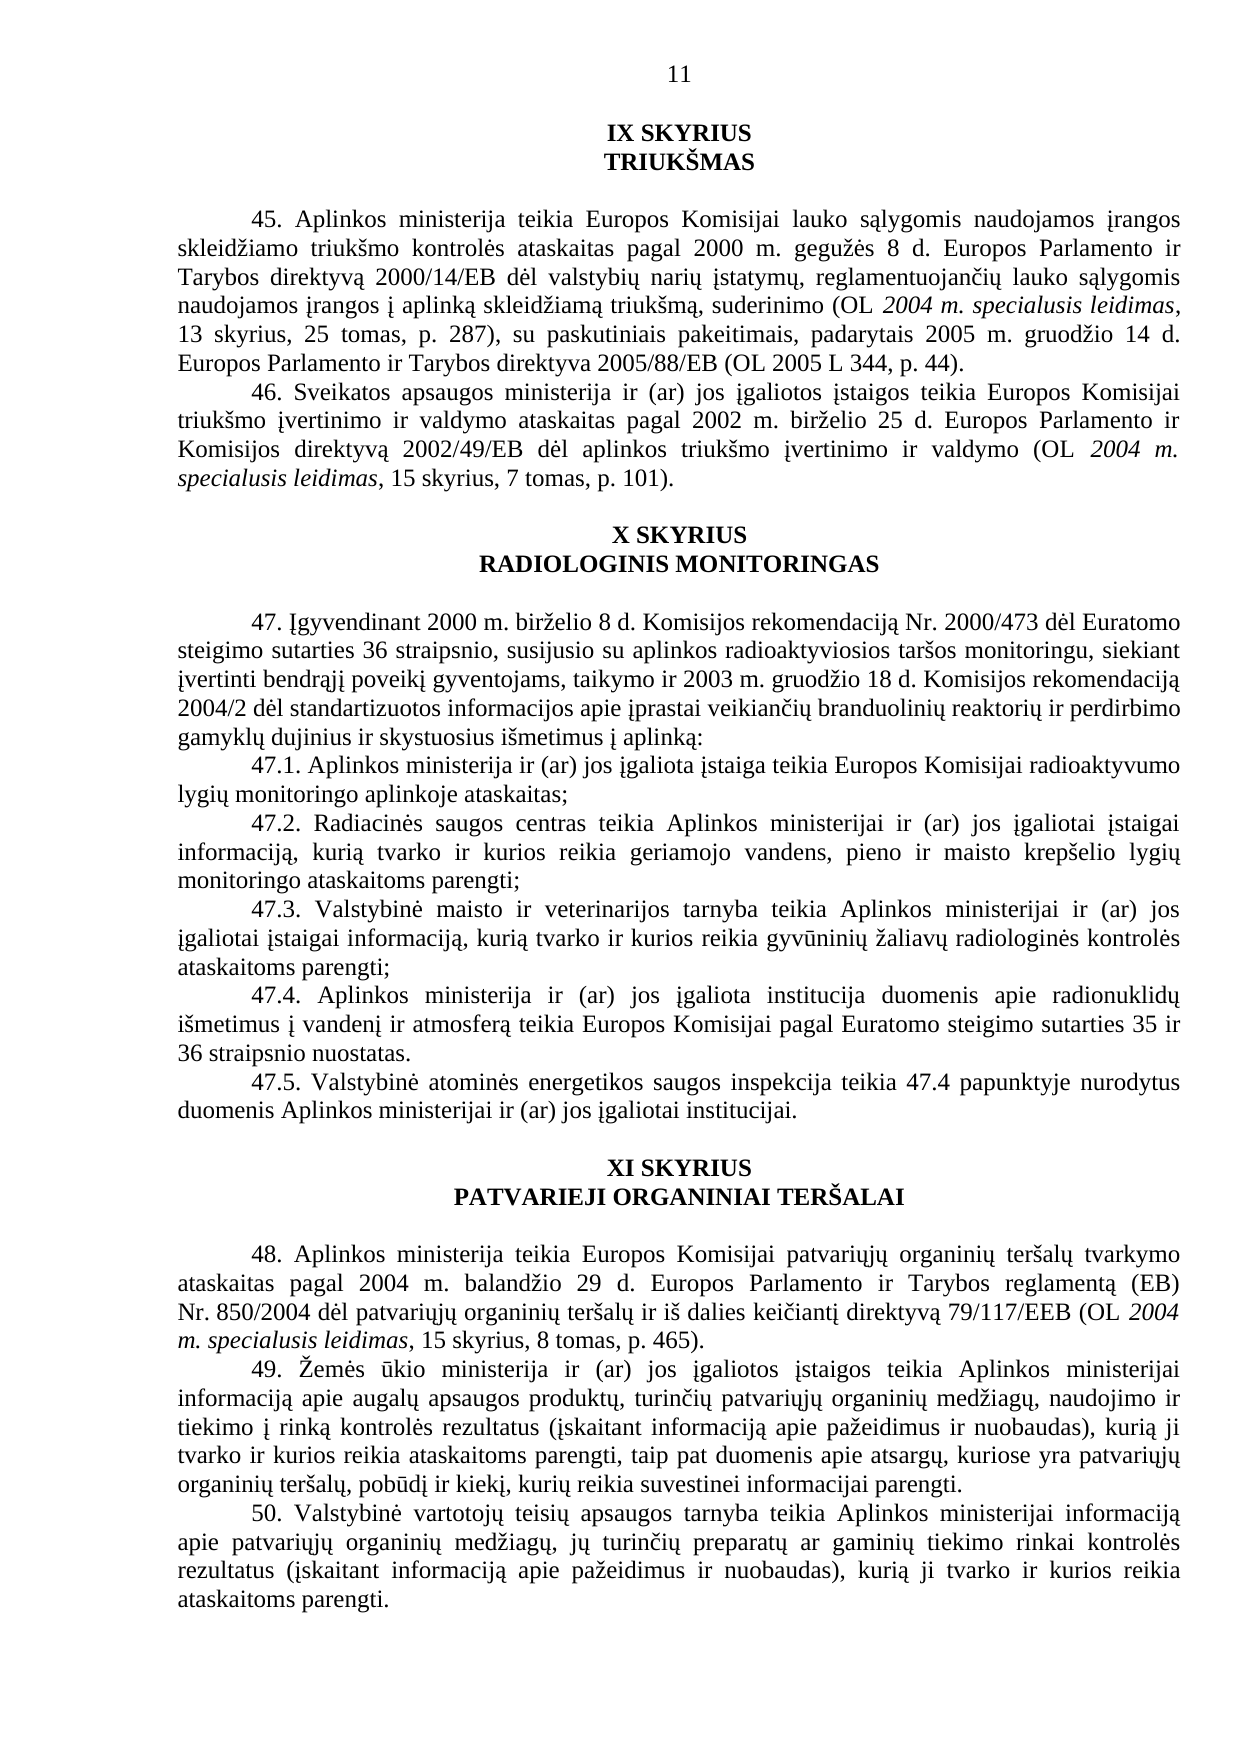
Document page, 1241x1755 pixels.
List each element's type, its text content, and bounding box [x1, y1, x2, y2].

text PATVARIEJI ORGANINIAI TERŠALAI [177, 1182, 1181, 1211]
text 47.3. Valstybinė maisto ir veterinarijos tarnyba teikia Aplinkos ministerijai ir (ar) jos įgaliotai įstaigai informaciją, kurią tvarko ir kurios reikia gyvūninių žaliavų radiologinės kontrolės ataskaitoms parengti; [177, 894, 1181, 981]
text TRIUKŠMAS [177, 147, 1181, 176]
text 47.2. Radiacinės saugos centras teikia Aplinkos ministerijai ir (ar) jos įgaliotai įstaigai informaciją, kurią tvarko ir kurios reikia geriamojo vandens, pieno ir maisto krepšelio lygių monitoringo ataskaitoms parengti; [177, 808, 1181, 894]
text 47.1. Aplinkos ministerija ir (ar) jos įgaliota įstaiga teikia Europos Komisijai radioaktyvumo lygių monitoringo aplinkoje ataskaitas; [177, 751, 1181, 808]
text XI SKYRIUS [177, 1153, 1181, 1182]
text 47.4. Aplinkos ministerija ir (ar) jos įgaliota institucija duomenis apie radionuklidų išmetimus į vandenį ir atmosferą teikia Europos Komisijai pagal Euratomo steigimo sutarties 35 ir 36 straipsnio nuostatas. [177, 981, 1181, 1067]
text X SKYRIUS [177, 521, 1181, 549]
text 45. Aplinkos ministerija teikia Europos Komisijai lauko sąlygomis naudojamos įrangos skleidžiamo triukšmo kontrolės ataskaitas pagal 2000 m. gegužės 8 d. Europos Parlamento ir Tarybos direktyvą 2000/14/EB dėl valstybių narių įstatymų, reglamentuojančių lauko sąlygomis naudojamos įrangos į aplinką skleidžiamą triukšmą, suderinimo (OL 2004 m. specialusis leidimas, 13 skyrius, 25 tomas, p. 287), su paskutiniais pakeitimais, padarytais 2005 m. gruodžio 14 d. Europos Parlamento ir Tarybos direktyva 2005/88/EB (OL 2005 L 344, p. 44). [177, 204, 1181, 377]
text 46. Sveikatos apsaugos ministerija ir (ar) jos įgaliotos įstaigos teikia Europos Komisijai triukšmo įvertinimo ir valdymo ataskaitas pagal 2002 m. birželio 25 d. Europos Parlamento ir Komisijos direktyvą 2002/49/EB dėl aplinkos triukšmo įvertinimo ir valdymo (OL 2004 m. specialusis leidimas, 15 skyrius, 7 tomas, p. 101). [177, 377, 1181, 492]
text 50. Valstybinė vartotojų teisių apsaugos tarnyba teikia Aplinkos ministerijai informaciją apie patvariųjų organinių medžiagų, jų turinčių preparatų ar gaminių tiekimo rinkai kontrolės rezultatus (įskaitant informaciją apie pažeidimus ir nuobaudas), kurią ji tvarko ir kurios reikia ataskaitoms parengti. [177, 1498, 1181, 1613]
text 49. Žemės ūkio ministerija ir (ar) jos įgaliotos įstaigos teikia Aplinkos ministerijai informaciją apie augalų apsaugos produktų, turinčių patvariųjų organinių medžiagų, naudojimo ir tiekimo į rinką kontrolės rezultatus (įskaitant informaciją apie pažeidimus ir nuobaudas), kurią ji tvarko ir kurios reikia ataskaitoms parengti, taip pat duomenis apie atsargų, kuriose yra patvariųjų organinių teršalų, pobūdį ir kiekį, kurių reikia suvestinei informacijai parengti. [177, 1354, 1181, 1498]
text 47.5. Valstybinė atominės energetikos saugos inspekcija teikia 47.4 papunktyje nurodytus duomenis Aplinkos ministerijai ir (ar) jos įgaliotai institucijai. [177, 1067, 1181, 1124]
text 47. Įgyvendinant 2000 m. birželio 8 d. Komisijos rekomendaciją Nr. 2000/473 dėl Euratomo steigimo sutarties 36 straipsnio, susijusio su aplinkos radioaktyviosios taršos monitoringu, siekiant įvertinti bendrąjį poveikį gyventojams, taikymo ir 2003 m. gruodžio 18 d. Komisijos rekomendaciją 2004/2 dėl standartizuotos informacijos apie įprastai veikiančių branduolinių reaktorių ir perdirbimo gamyklų dujinius ir skystuosius išmetimus į aplinką: [177, 607, 1181, 751]
text IX SKYRIUS [177, 118, 1181, 147]
text RADIOLOGINIS MONITORINGAS [177, 549, 1181, 578]
text 48. Aplinkos ministerija teikia Europos Komisijai patvariųjų organinių teršalų tvarkymo ataskaitas pagal 2004 m. balandžio 29 d. Europos Parlamento ir Tarybos reglamentą (EB) Nr. 850/2004 dėl patvariųjų organinių teršalų ir iš dalies keičiantį direktyvą 79/117/EEB (OL 2004 m. specialusis leidimas, 15 skyrius, 8 tomas, p. 465). [177, 1239, 1181, 1354]
